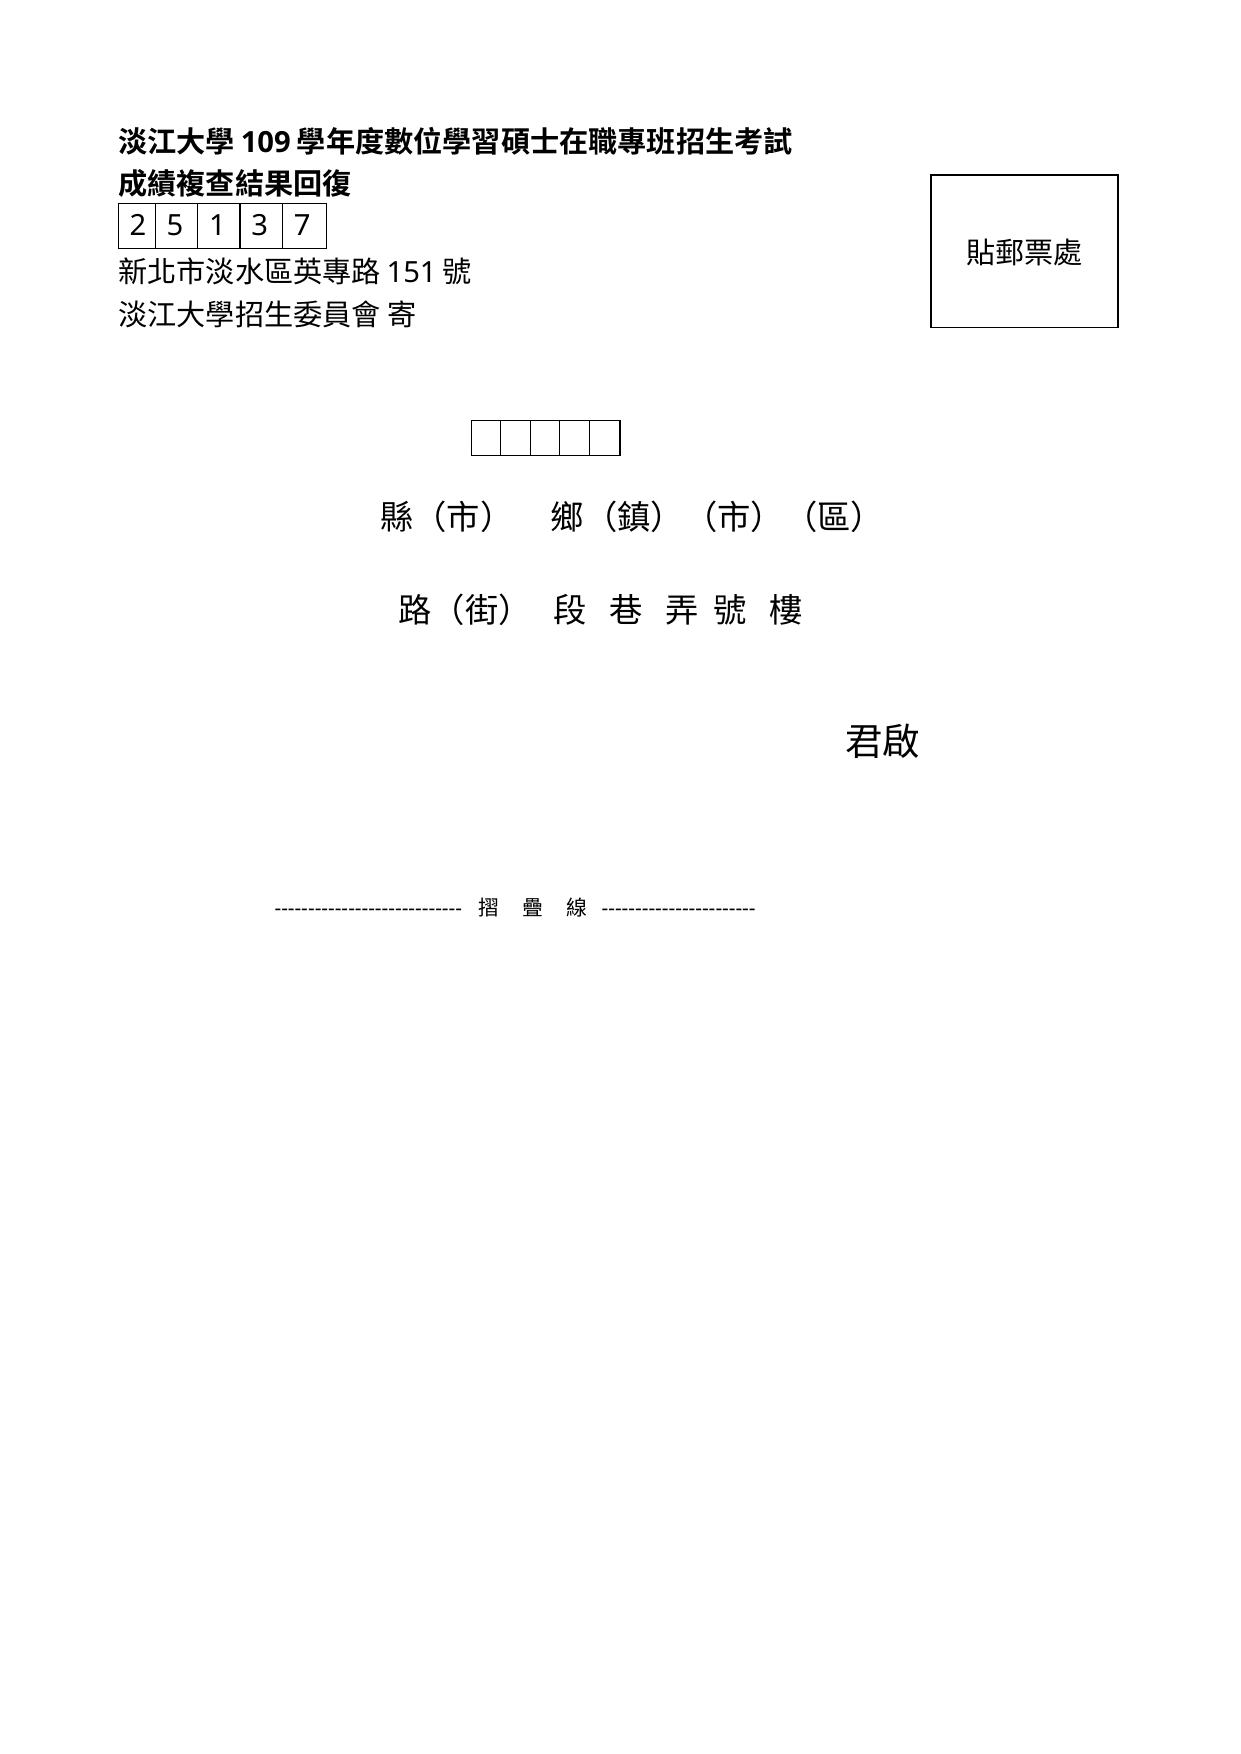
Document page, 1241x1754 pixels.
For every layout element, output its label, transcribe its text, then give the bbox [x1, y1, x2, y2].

table_header 7 [283, 204, 326, 248]
table_header [590, 421, 619, 455]
text 淡江大學109學年度數位學習碩士在職專班招生考試 [118, 118, 1181, 161]
text ---------------------------- 摺 疊 線 ----------------------- [131, 834, 1178, 921]
text [1119, 249, 1181, 291]
text 淡江大學招生委員會 寄 [118, 291, 1181, 334]
table_header [531, 421, 559, 455]
table_header 5 [156, 204, 197, 248]
table_header 2 [932, 176, 1117, 327]
table_header [560, 421, 589, 455]
table_header 3 [241, 204, 282, 248]
table_header [472, 421, 500, 455]
text 路（街） 段 巷 弄 號 樓 [118, 584, 1181, 632]
text 新北市淡水區英專路151號 [118, 249, 930, 291]
text 成績複查結果回復 [118, 161, 1181, 203]
text 君啟 [118, 712, 1181, 766]
text 縣（市） 鄉（鎮）（市）（區） [118, 491, 1181, 539]
table_header 2 [119, 204, 155, 248]
table_header 1 [198, 204, 239, 248]
table_header [501, 421, 530, 455]
